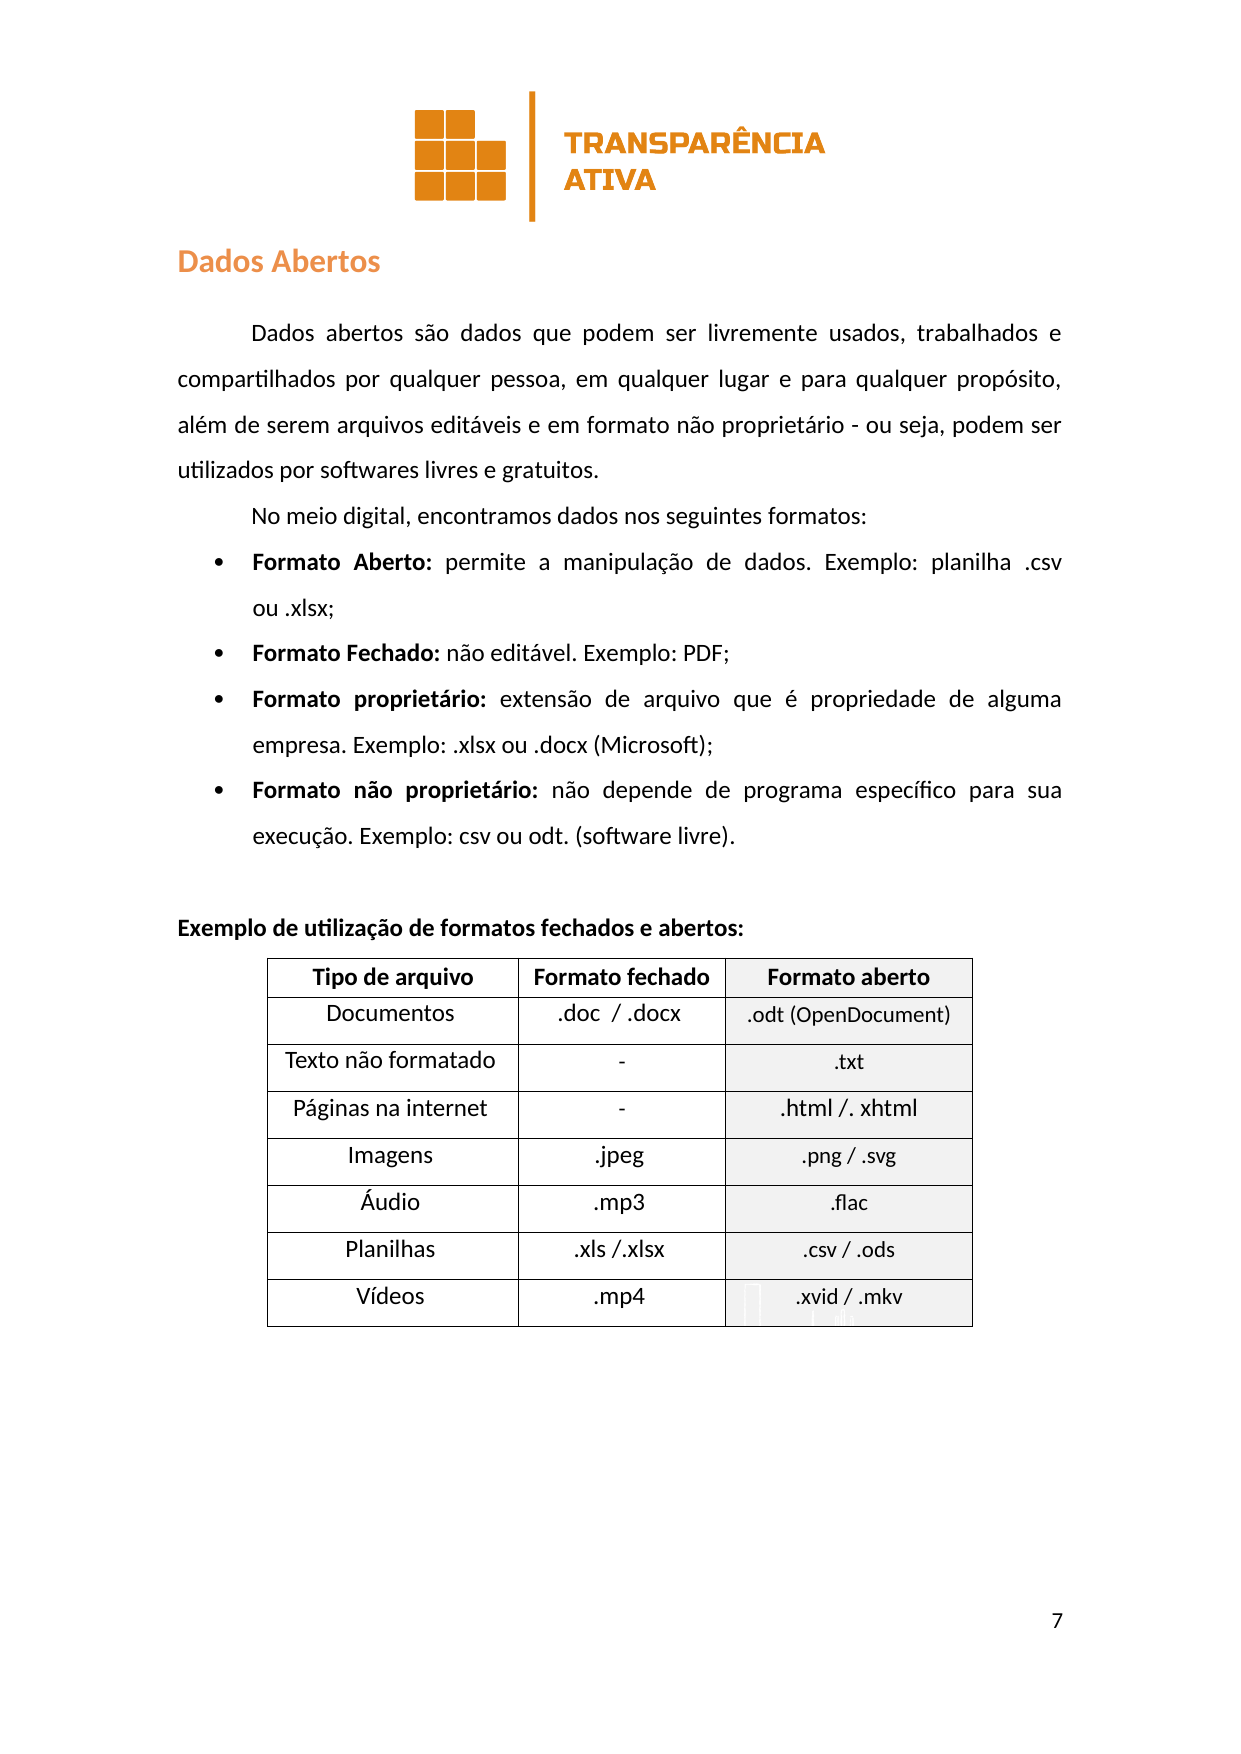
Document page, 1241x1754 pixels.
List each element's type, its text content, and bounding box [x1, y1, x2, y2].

table_cell Documentos ​ [268, 998, 518, 1044]
table_cell Texto não formatado ​ [268, 1045, 518, 1091]
table_cell .doc ​ / .docx ​ [519, 998, 725, 1044]
table_cell .csv / .ods [726, 1233, 972, 1279]
table_cell .jpeg ​ [519, 1139, 725, 1185]
table_cell Planilhas ​ [268, 1233, 518, 1279]
table_cell - [519, 1092, 725, 1138]
table_cell .mp4 ​ [519, 1280, 725, 1326]
list Formato Fechado: não editável. Exemplo: PDF​; [215, 637, 1063, 668]
table_cell Vídeos ​ [268, 1280, 518, 1326]
table_cell .txt [726, 1045, 972, 1091]
text No meio digital, encontramos dados nos seguintes formatos: [177, 500, 1063, 531]
table_cell Imagens ​ [268, 1139, 518, 1185]
text Dados abertos são dados que podem ser livremente usados, trabalhados e compartilhados por qualquer pessoa, em qualquer lugar e para qualquer propósito, além de serem arquivos editáveis e em formato não proprietário - ou seja, podem ser utilizados por softwares livres e gratuitos. [177, 317, 1063, 485]
table_cell Áudio ​ [268, 1186, 518, 1232]
table_cell .mp3 ​ [519, 1186, 725, 1232]
list Formato proprietário: extensão de arquivo que é propriedade de alguma empresa. Exemplo: .xlsx ou .docx (Microsoft)​; [215, 683, 1063, 759]
table_cell .xls ​/.xlsx ​ [519, 1233, 725, 1279]
table_cell - [519, 1045, 725, 1091]
list Formato Aberto: permite a manipulação de dados. Exemplo: planilha .csv ou .xlsx; ​ [215, 546, 1063, 622]
table_header Formato fechado​ [519, 959, 725, 997]
table_cell Páginas na internet ​ [268, 1092, 518, 1138]
table_cell .flac [726, 1186, 972, 1232]
table_cell .html /. xhtml​ [726, 1092, 972, 1138]
table_header Formato aberto [726, 959, 972, 997]
subtitle Dados Abertos [177, 240, 1063, 280]
table_header Tipo de arquivo [268, 959, 518, 997]
table_cell .png / .svg [726, 1139, 972, 1185]
table_cell .xvid / .mkv [726, 1280, 972, 1326]
table_cell .odt (OpenDocument) [726, 998, 972, 1044]
list Formato não proprietário: não depende de programa específico para sua execução. Exemplo: csv ou odt. (software livre)​. [215, 775, 1063, 851]
text Exemplo de utilização de formatos fechados e abertos: [177, 912, 1063, 942]
